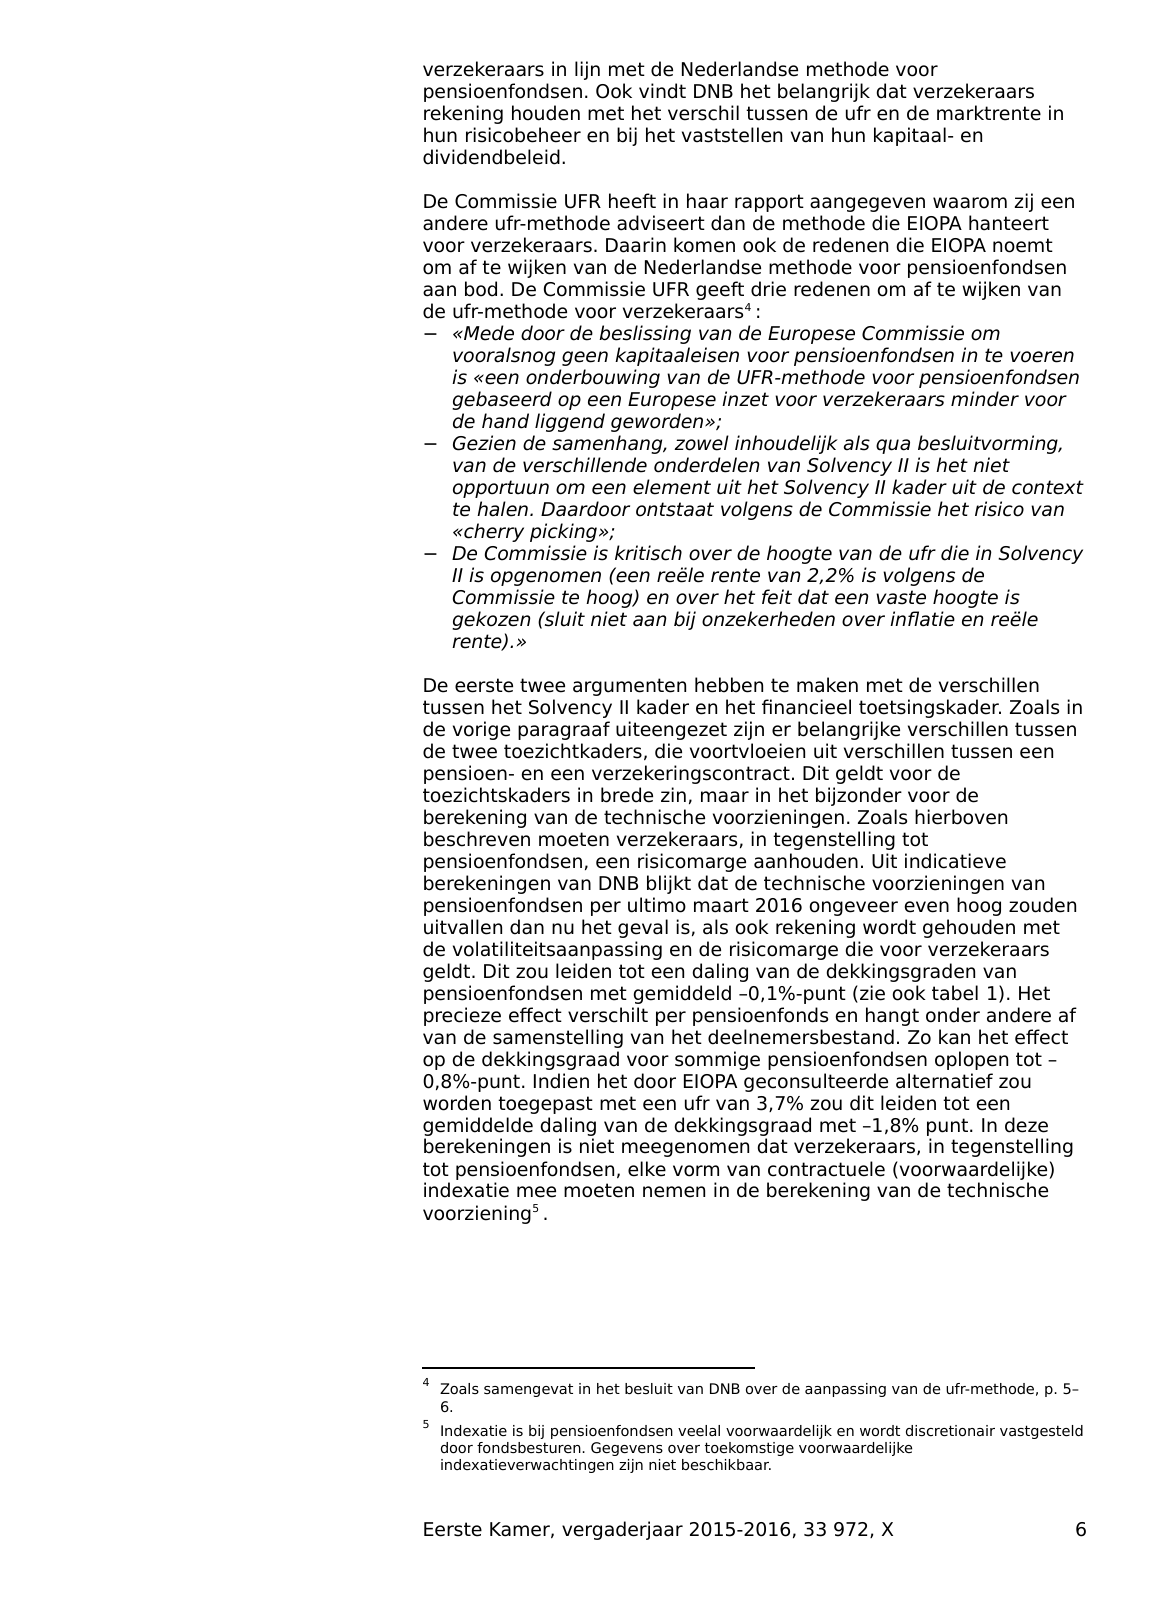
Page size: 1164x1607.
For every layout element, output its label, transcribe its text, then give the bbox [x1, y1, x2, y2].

text − «Mede door de beslissing van de Europese Commissie om vooralsnog geen kapitaaleisen voor pensioenfondsen in te voeren is «een onderbouwing van de UFR-methode voor pensioenfondsen gebaseerd op een Europese inzet voor verzekeraars minder voor de hand liggend geworden»; [422, 323, 1087, 433]
text De Commissie UFR heeft in haar rapport aangegeven waarom zij een andere ufr-methode adviseert dan de methode die EIOPA hanteert voor verzekeraars. Daarin komen ook de redenen die EIOPA noemt om af te wijken van de Nederlandse methode voor pensioenfondsen aan bod. De Commissie UFR geeft drie redenen om af te wijken van de ufr-methode voor verzekeraars: [422, 191, 1087, 323]
text − De Commissie is kritisch over de hoogte van de ufr die in Solvency II is opgenomen (een reële rente van 2,2% is volgens de Commissie te hoog) en over het feit dat een vaste hoogte is gekozen (sluit niet aan bij onzekerheden over inflatie en reële rente).» [422, 543, 1087, 653]
text De eerste twee argumenten hebben te maken met de verschillen tussen het Solvency II kader en het financieel toetsingskader. Zoals in de vorige paragraaf uiteengezet zijn er belangrijke verschillen tussen de twee toezichtkaders, die voortvloeien uit verschillen tussen een pensioen- en een verzekeringscontract. Dit geldt voor de toezichtskaders in brede zin, maar in het bijzonder voor de berekening van de technische voorzieningen. Zoals hierboven beschreven moeten verzekeraars, in tegenstelling tot pensioenfondsen, een risicomarge aanhouden. Uit indicatieve berekeningen van DNB blijkt dat de technische voorzieningen van pensioenfondsen per ultimo maart 2016 ongeveer even hoog zouden uitvallen dan nu het geval is, als ook rekening wordt gehouden met de volatiliteitsaanpassing en de risicomarge die voor verzekeraars geldt. Dit zou leiden tot een daling van de dekkingsgraden van pensioenfondsen met gemiddeld –0,1%-punt (zie ook tabel 1). Het precieze effect verschilt per pensioenfonds en hangt onder andere af van de samenstelling van het deelnemersbestand. Zo kan het effect op de dekkingsgraad voor sommige pensioenfondsen oplopen tot –0,8%-punt. Indien het door EIOPA geconsulteerde alternatief zou worden toegepast met een ufr van 3,7% zou dit leiden tot een gemiddelde daling van de dekkingsgraad met –1,8% punt. In deze berekeningen is niet meegenomen dat verzekeraars, in tegenstelling tot pensioenfondsen, elke vorm van contractuele (voorwaardelijke) indexatie mee moeten nemen in de berekening van de technische voorziening. [422, 675, 1087, 1224]
text Zoals samengevat in het besluit van DNB over de aanpassing van de ufr-methode, p. 5–6. [422, 1377, 1087, 1416]
text − Gezien de samenhang, zowel inhoudelijk als qua besluitvorming, van de verschillende onderdelen van Solvency II is het niet opportuun om een element uit het Solvency II kader uit de context te halen. Daardoor ontstaat volgens de Commissie het risico van «cherry picking»; [422, 433, 1087, 543]
text Indexatie is bij pensioenfondsen veelal voorwaardelijk en wordt discretionair vastgesteld door fondsbesturen. Gegevens over toekomstige voorwaardelijke indexatieverwachtingen zijn niet beschikbaar. [422, 1418, 1087, 1474]
text verzekeraars in lijn met de Nederlandse methode voor pensioenfondsen. Ook vindt DNB het belangrijk dat verzekeraars rekening houden met het verschil tussen de ufr en de marktrente in hun risicobeheer en bij het vaststellen van hun kapitaal- en dividendbeleid. [422, 59, 1087, 169]
